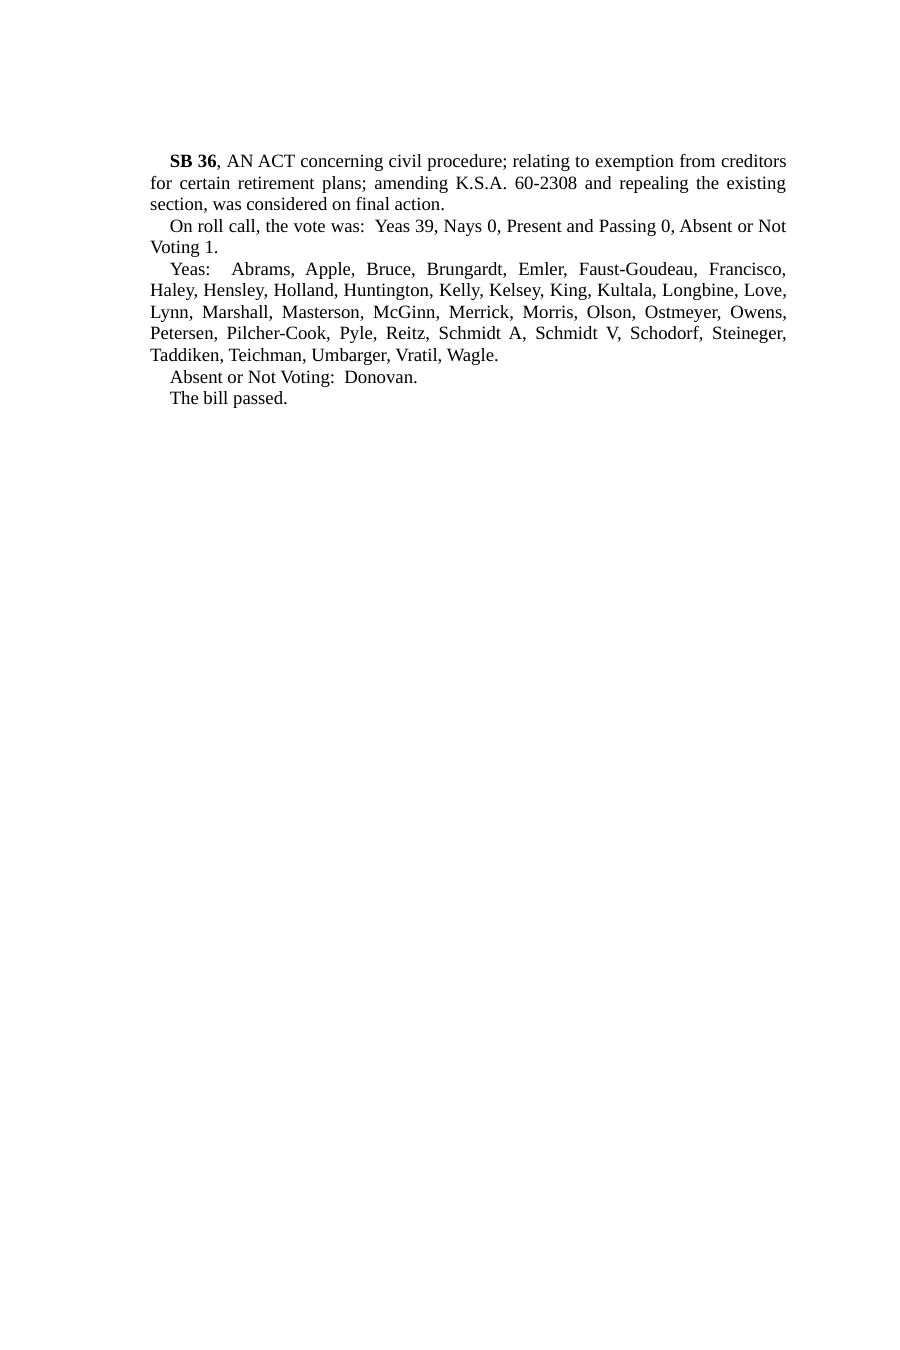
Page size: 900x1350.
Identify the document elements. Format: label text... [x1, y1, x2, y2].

text Absent or Not Voting: Donovan. [150, 366, 787, 387]
text SB 36, AN ACT concerning civil procedure; relating to exemption from creditors for certain retirement plans; amending K.S.A. 60-2308 and repealing the existing section, was considered on final action. [150, 150, 787, 215]
text On roll call, the vote was: Yeas 39, Nays 0, Present and Passing 0, Absent or Not Voting 1. [150, 215, 787, 258]
text The bill passed. [150, 387, 787, 409]
text Yeas: Abrams, Apple, Bruce, Brungardt, Emler, Faust-Goudeau, Francisco, Haley, Hensley, Holland, Huntington, Kelly, Kelsey, King, Kultala, Longbine, Love, Lynn, Marshall, Masterson, McGinn, Merrick, Morris, Olson, Ostmeyer, Owens, Petersen, Pilcher-Cook, Pyle, Reitz, Schmidt A, Schmidt V, Schodorf, Steineger, Taddiken, Teichman, Umbarger, Vratil, Wagle. [150, 258, 787, 366]
